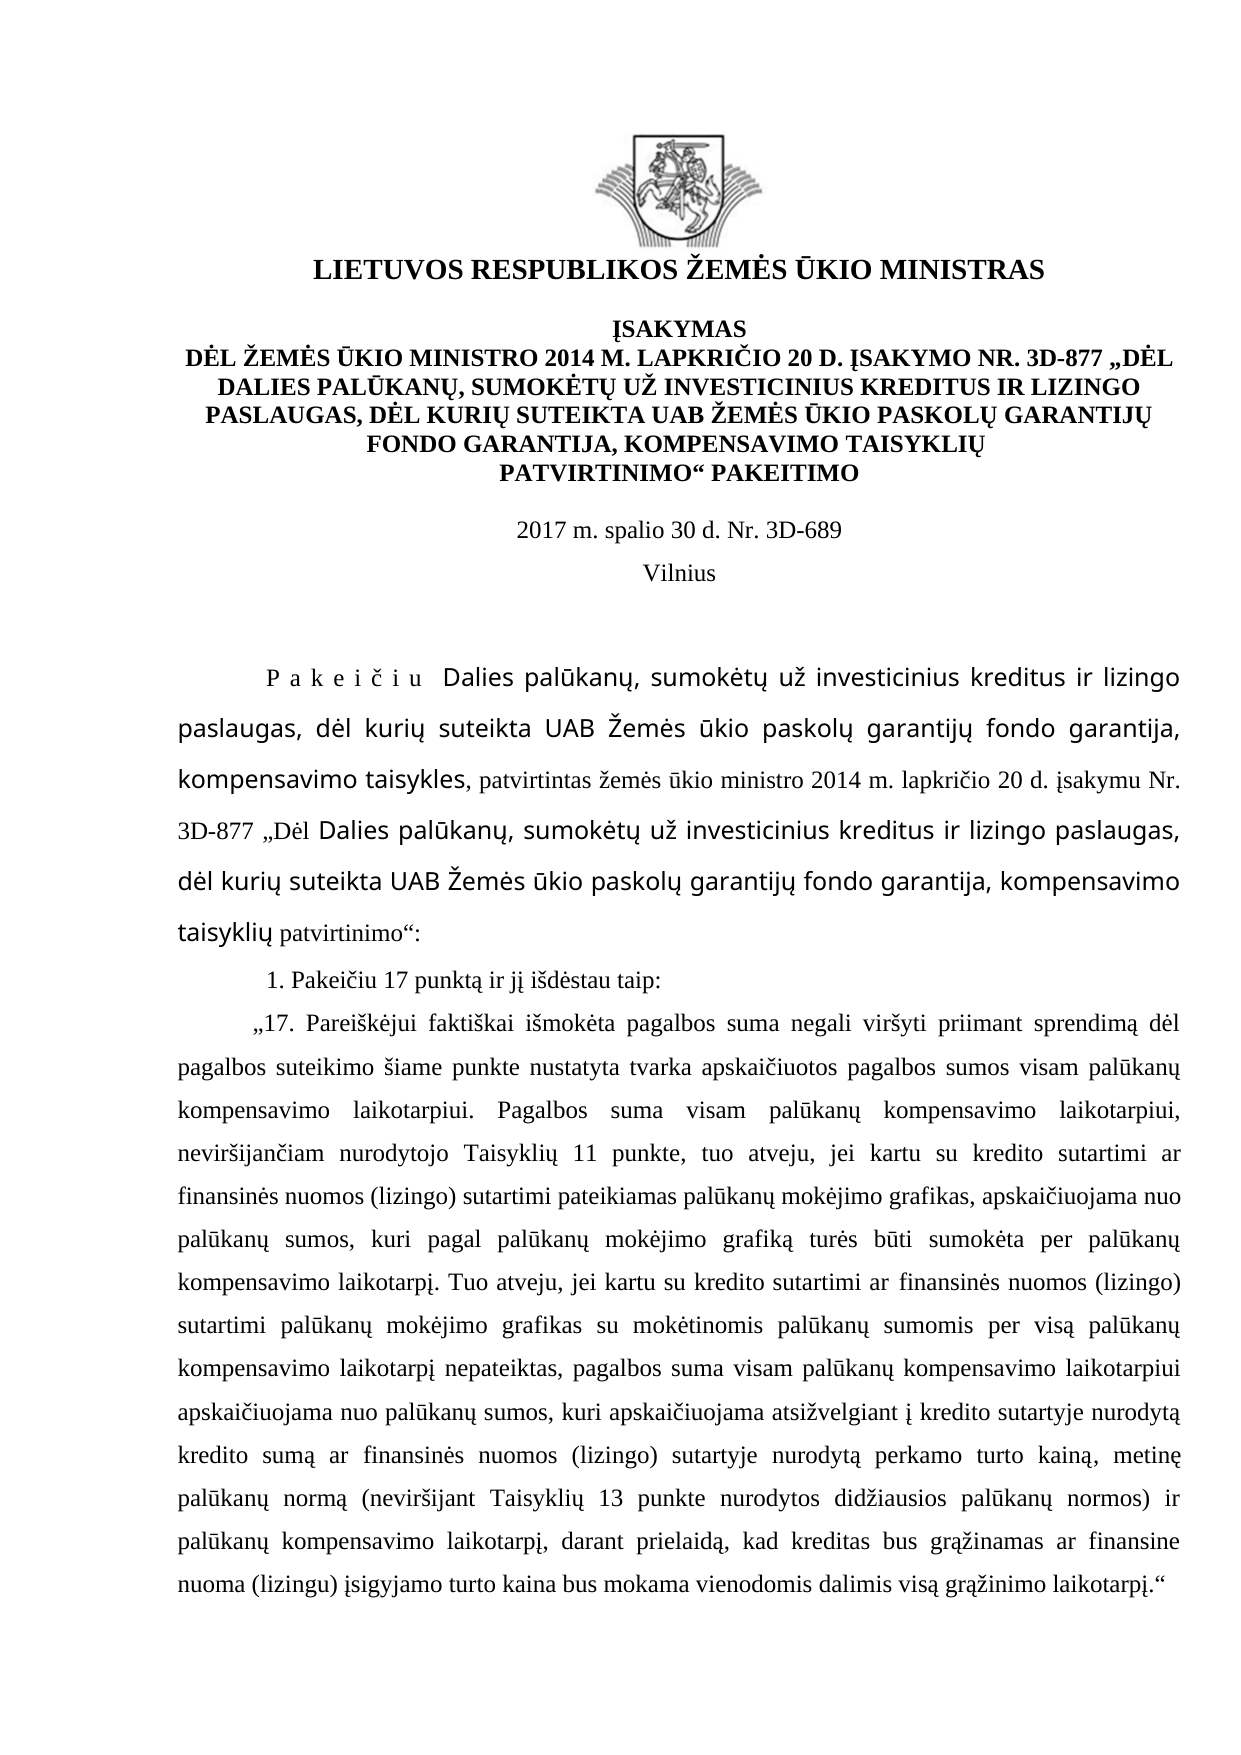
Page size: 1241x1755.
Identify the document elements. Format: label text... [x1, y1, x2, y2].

text PATVIRTINIMO“ PAKEITIMO [177, 458, 1181, 487]
text ĮSAKYMAS [177, 314, 1181, 343]
text P a k e i č i u Dalies palūkanų, sumokėtų už investicinius kreditus ir lizingo paslaugas, dėl kurių suteikta UAB Žemės ūkio paskolų garantijų fondo garantija, kompensavimo taisykles, patvirtintas žemės ūkio ministro 2014 m. lapkričio 20 d. įsakymu Nr. 3D-877 „Dėl Dalies palūkanų, sumokėtų už investicinius kreditus ir lizingo paslaugas, dėl kurių suteikta UAB Žemės ūkio paskolų garantijų fondo garantija, kompensavimo taisyklių patvirtinimo“: [177, 659, 1181, 948]
text 1. Pakeičiu 17 punktą ir jį išdėstau taip: [177, 965, 1181, 994]
text Vilnius [177, 558, 1181, 587]
text DĖL ŽEMĖS ŪKIO MINISTRO 2014 M. LAPKRIČIO 20 D. ĮSAKYMO NR. 3D-877 „DĖL DALIES PALŪKANŲ, sumokėtų už INVESTICINIUS KREDITUS IR lizingo paslaugas, dėl kurių SUTEIKTA UAB Žemės ūkio paskolų garantijų fondo garantijA, kompensavimo TAISYKLIŲ [177, 343, 1181, 458]
text „17. Pareiškėjui faktiškai išmokėta pagalbos suma negali viršyti priimant sprendimą dėl pagalbos suteikimo šiame punkte nustatyta tvarka apskaičiuotos pagalbos sumos visam palūkanų kompensavimo laikotarpiui. Pagalbos suma visam palūkanų kompensavimo laikotarpiui, neviršijančiam nurodytojo Taisyklių 11 punkte, tuo atveju, jei kartu su kredito sutartimi ar finansinės nuomos (lizingo) sutartimi pateikiamas palūkanų mokėjimo grafikas, apskaičiuojama nuo palūkanų sumos, kuri pagal palūkanų mokėjimo grafiką turės būti sumokėta per palūkanų kompensavimo laikotarpį. Tuo atveju, jei kartu su kredito sutartimi ar finansinės nuomos (lizingo) sutartimi palūkanų mokėjimo grafikas su mokėtinomis palūkanų sumomis per visą palūkanų kompensavimo laikotarpį nepateiktas, pagalbos suma visam palūkanų kompensavimo laikotarpiui apskaičiuojama nuo palūkanų sumos, kuri apskaičiuojama atsižvelgiant į kredito sutartyje nurodytą kredito sumą ar finansinės nuomos (lizingo) sutartyje nurodytą perkamo turto kainą, metinę palūkanų normą (neviršijant Taisyklių 13 punkte nurodytos didžiausios palūkanų normos) ir palūkanų kompensavimo laikotarpį, darant prielaidą, kad kreditas bus grąžinamas ar finansine nuoma (lizingu) įsigyjamo turto kaina bus mokama vienodomis dalimis visą grąžinimo laikotarpį.“ [177, 1008, 1181, 1598]
text 2017 m. spalio 30 d. Nr. 3D-689 [177, 515, 1181, 544]
text LIETUVOS RESPUBLIKOS ŽEMĖS ŪKIO MINISTRAS [177, 252, 1181, 285]
